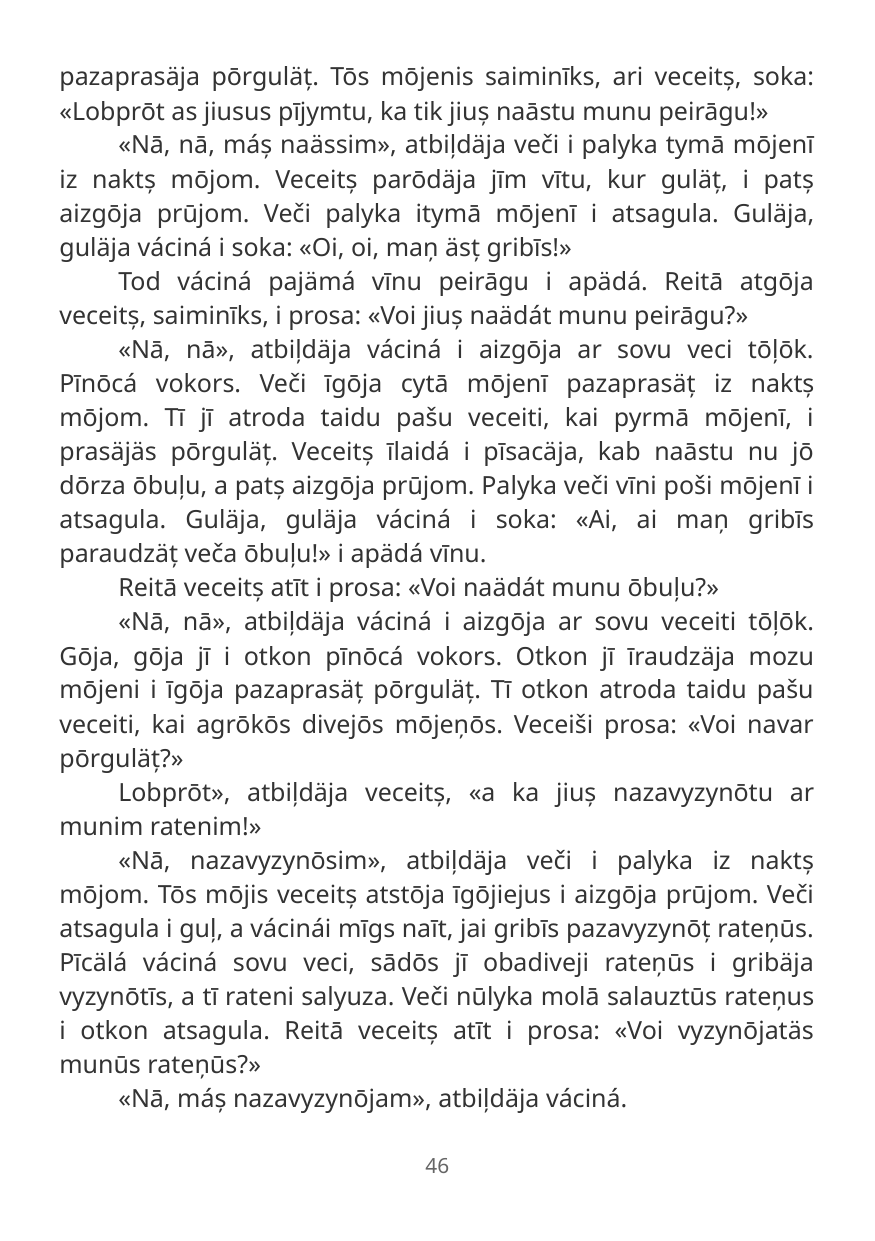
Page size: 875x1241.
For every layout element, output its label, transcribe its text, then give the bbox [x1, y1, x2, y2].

text «Nā, nazavyzynōsim», atbiļdäja veči i palyka iz naktș mōjom. Tōs mōjis veceitș atstōja īgōjiejus i aizgōja prūjom. Veči atsagula i guļ, a vácinái mīgs naīt, jai gribīs pazavyzynōț rateņūs. Pīcälá váciná sovu veci, sādōs jī obadiveji rateņūs i gribäja vyzynōtīs, a tī rateni salyuza. Veči nūlyka molā salauztūs rateņus i otkon atsagula. Reitā veceitș atīt i prosa: «Voi vyzynōjatäs munūs rateņūs?» [59, 842, 815, 1081]
text «Nā, nā», atbiļdäja váciná i aizgōja ar sovu veci tōļōk. Pīnōcá vokors. Veči īgōja cytā mōjenī pazaprasäț iz naktș mōjom. Tī jī atroda taidu pašu veceiti, kai pyrmā mōjenī, i prasäjäs pōrguläț. Veceitș īlaidá i pīsacäja, kab naāstu nu jō dōrza ōbuļu, a patș aizgōja prūjom. Palyka veči vīni poši mōjenī i atsagula. Guläja, guläja váciná i soka: «Ai, ai maņ gribīs paraudzäț veča ōbuļu!» i apädá vīnu. [59, 332, 815, 570]
text pazaprasäja pōrguläț. Tōs mōjenis saiminīks, ari veceitș, soka: «Lobprōt as jiusus pījymtu, ka tik jiuș naāstu munu peirāgu!» [59, 59, 815, 127]
text «Nā, nā», atbiļdäja váciná i aizgōja ar sovu veceiti tōļōk. Gōja, gōja jī i otkon pīnōcá vokors. Otkon jī īraudzäja mozu mōjeni i īgōja pazaprasäț pōrguläț. Tī otkon atroda taidu pašu veceiti, kai agrōkōs divejōs mōjeņōs. Veceiši prosa: «Voi navar pōrguläț?» [59, 604, 815, 774]
text Reitā veceitș atīt i prosa: «Voi naädát munu ōbuļu?» [59, 570, 815, 604]
text Tod váciná pajämá vīnu peirāgu i apädá. Reitā atgōja veceitș, saiminīks, i prosa: «Voi jiuș naädát munu peirāgu?» [59, 263, 815, 332]
text Lobprōt», atbiļdäja veceitș, «a ka jiuș nazavyzynōtu ar munim ratenim!» [59, 774, 815, 842]
text «Nā, máș nazavyzynōjam», atbiļdäja váciná. [59, 1081, 815, 1115]
text «Nā, nā, máș naässim», atbiļdäja veči i palyka tymā mōjenī iz naktș mōjom. Veceitș parōdäja jīm vītu, kur guläț, i patș aizgōja prūjom. Veči palyka itymā mōjenī i atsagula. Guläja, guläja váciná i soka: «Oi, oi, maņ äsț gribīs!» [59, 127, 815, 263]
